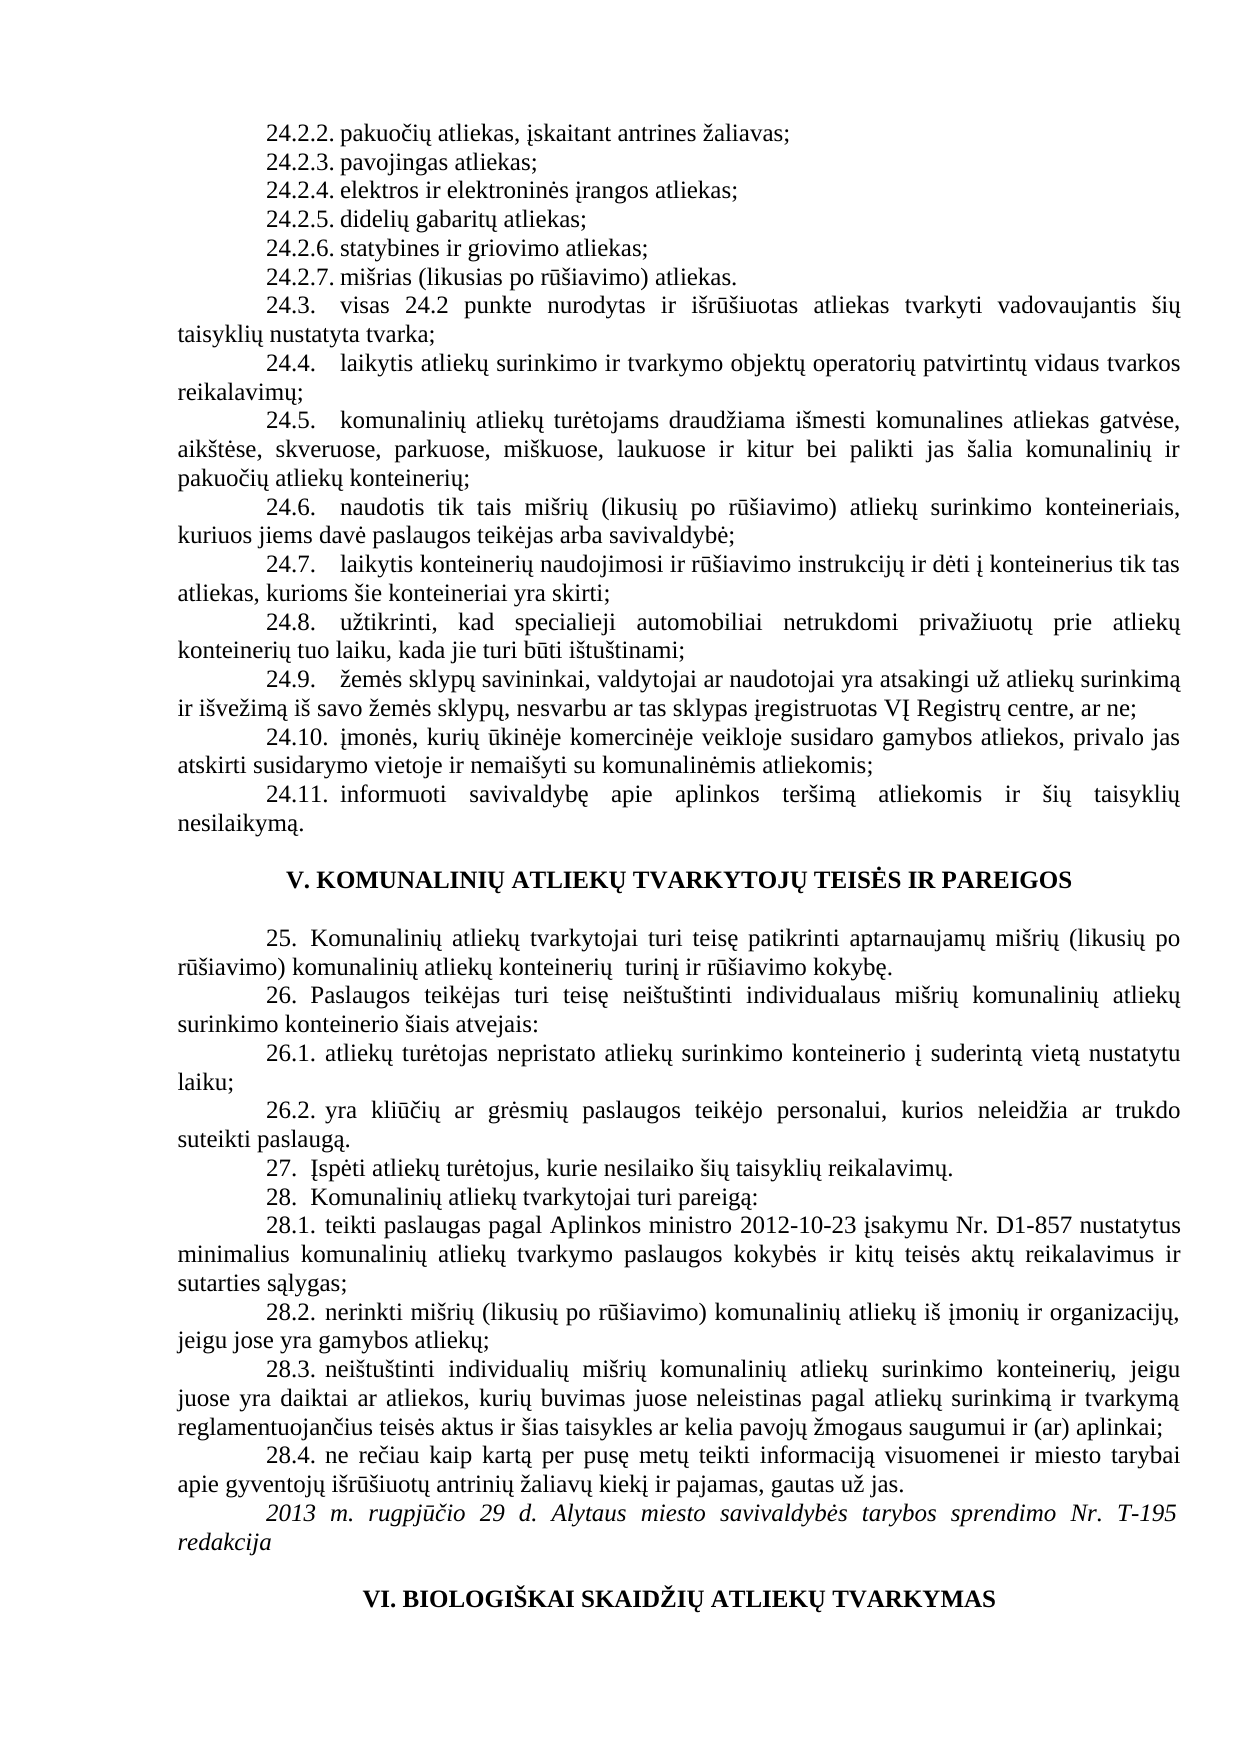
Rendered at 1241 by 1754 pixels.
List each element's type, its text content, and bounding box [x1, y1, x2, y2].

text 25. Komunalinių atliekų tvarkytojai turi teisę patikrinti aptarnaujamų mišrių (likusių po rūšiavimo) komunalinių atliekų konteinerių turinį ir rūšiavimo kokybę. [177, 923, 1181, 981]
text 24.7. laikytis konteinerių naudojimosi ir rūšiavimo instrukcijų ir dėti į konteinerius tik tas atliekas, kurioms šie konteineriai yra skirti; [177, 549, 1181, 607]
text 24.2.2. pakuočių atliekas, įskaitant antrines žaliavas; [177, 118, 1181, 147]
text 28.1. teikti paslaugas pagal Aplinkos ministro 2012-10-23 įsakymu Nr. D1-857 nustatytus minimalius komunalinių atliekų tvarkymo paslaugos kokybės ir kitų teisės aktų reikalavimus ir sutarties sąlygas; [177, 1211, 1181, 1297]
text 24.2.4. elektros ir elektroninės įrangos atliekas; [177, 176, 1181, 204]
text 24.8. užtikrinti, kad specialieji automobiliai netrukdomi privažiuotų prie atliekų konteinerių tuo laiku, kada jie turi būti ištuštinami; [177, 607, 1181, 664]
text 24.5. komunalinių atliekų turėtojams draudžiama išmesti komunalines atliekas gatvėse, aikštėse, skveruose, parkuose, miškuose, laukuose ir kitur bei palikti jas šalia komunalinių ir pakuočių atliekų konteinerių; [177, 406, 1181, 492]
text 28. Komunalinių atliekų tvarkytojai turi pareigą: [177, 1182, 1181, 1211]
text VI. BIOLOGIŠKAI SKAIDŽIŲ ATLIEKŲ TVARKYMAS [177, 1584, 1181, 1613]
text 24.2.7. mišrias (likusias po rūšiavimo) atliekas. [177, 262, 1181, 291]
text 24.6. naudotis tik tais mišrių (likusių po rūšiavimo) atliekų surinkimo konteineriais, kuriuos jiems davė paslaugos teikėjas arba savivaldybė; [177, 492, 1181, 549]
text 26. Paslaugos teikėjas turi teisę neištuštinti individualaus mišrių komunalinių atliekų surinkimo konteinerio šiais atvejais: [177, 981, 1181, 1038]
text 24.4. laikytis atliekų surinkimo ir tvarkymo objektų operatorių patvirtintų vidaus tvarkos reikalavimų; [177, 348, 1181, 406]
text 28.4. ne rečiau kaip kartą per pusę metų teikti informaciją visuomenei ir miesto tarybai apie gyventojų išrūšiuotų antrinių žaliavų kiekį ir pajamas, gautas už jas. [177, 1441, 1181, 1498]
text 27. Įspėti atliekų turėtojus, kurie nesilaiko šių taisyklių reikalavimų. [177, 1153, 1181, 1182]
text 24.3. visas 24.2 punkte nurodytas ir išrūšiuotas atliekas tvarkyti vadovaujantis šių taisyklių nustatyta tvarka; [177, 291, 1181, 348]
text 24.2.6. statybines ir griovimo atliekas; [177, 233, 1181, 262]
text 24.9. žemės sklypų savininkai, valdytojai ar naudotojai yra atsakingi už atliekų surinkimą ir išvežimą iš savo žemės sklypų, nesvarbu ar tas sklypas įregistruotas VĮ Registrų centre, ar ne; [177, 664, 1181, 722]
text 2013 m. rugpjūčio 29 d. Alytaus miesto savivaldybės tarybos sprendimo Nr. T-195 redakcija [177, 1498, 1181, 1556]
text 24.11. informuoti savivaldybę apie aplinkos teršimą atliekomis ir šių taisyklių nesilaikymą. [177, 779, 1181, 837]
text 26.2. yra kliūčių ar grėsmių paslaugos teikėjo personalui, kurios neleidžia ar trukdo suteikti paslaugą. [177, 1096, 1181, 1153]
text V. KOMUNALINIŲ ATLIEKŲ TVARKYTOJŲ TEISĖS IR PAREIGOS [177, 866, 1181, 894]
text 26.1. atliekų turėtojas nepristato atliekų surinkimo konteinerio į suderintą vietą nustatytu laiku; [177, 1038, 1181, 1096]
text 24.2.5. didelių gabaritų atliekas; [177, 204, 1181, 233]
text 24.2.3. pavojingas atliekas; [177, 147, 1181, 176]
text 28.2. nerinkti mišrių (likusių po rūšiavimo) komunalinių atliekų iš įmonių ir organizacijų, jeigu jose yra gamybos atliekų; [177, 1297, 1181, 1354]
text 24.10. įmonės, kurių ūkinėje komercinėje veikloje susidaro gamybos atliekos, privalo jas atskirti susidarymo vietoje ir nemaišyti su komunalinėmis atliekomis; [177, 722, 1181, 779]
text 28.3. neištuštinti individualių mišrių komunalinių atliekų surinkimo konteinerių, jeigu juose yra daiktai ar atliekos, kurių buvimas juose neleistinas pagal atliekų surinkimą ir tvarkymą reglamentuojančius teisės aktus ir šias taisykles ar kelia pavojų žmogaus saugumui ir (ar) aplinkai; [177, 1354, 1181, 1441]
